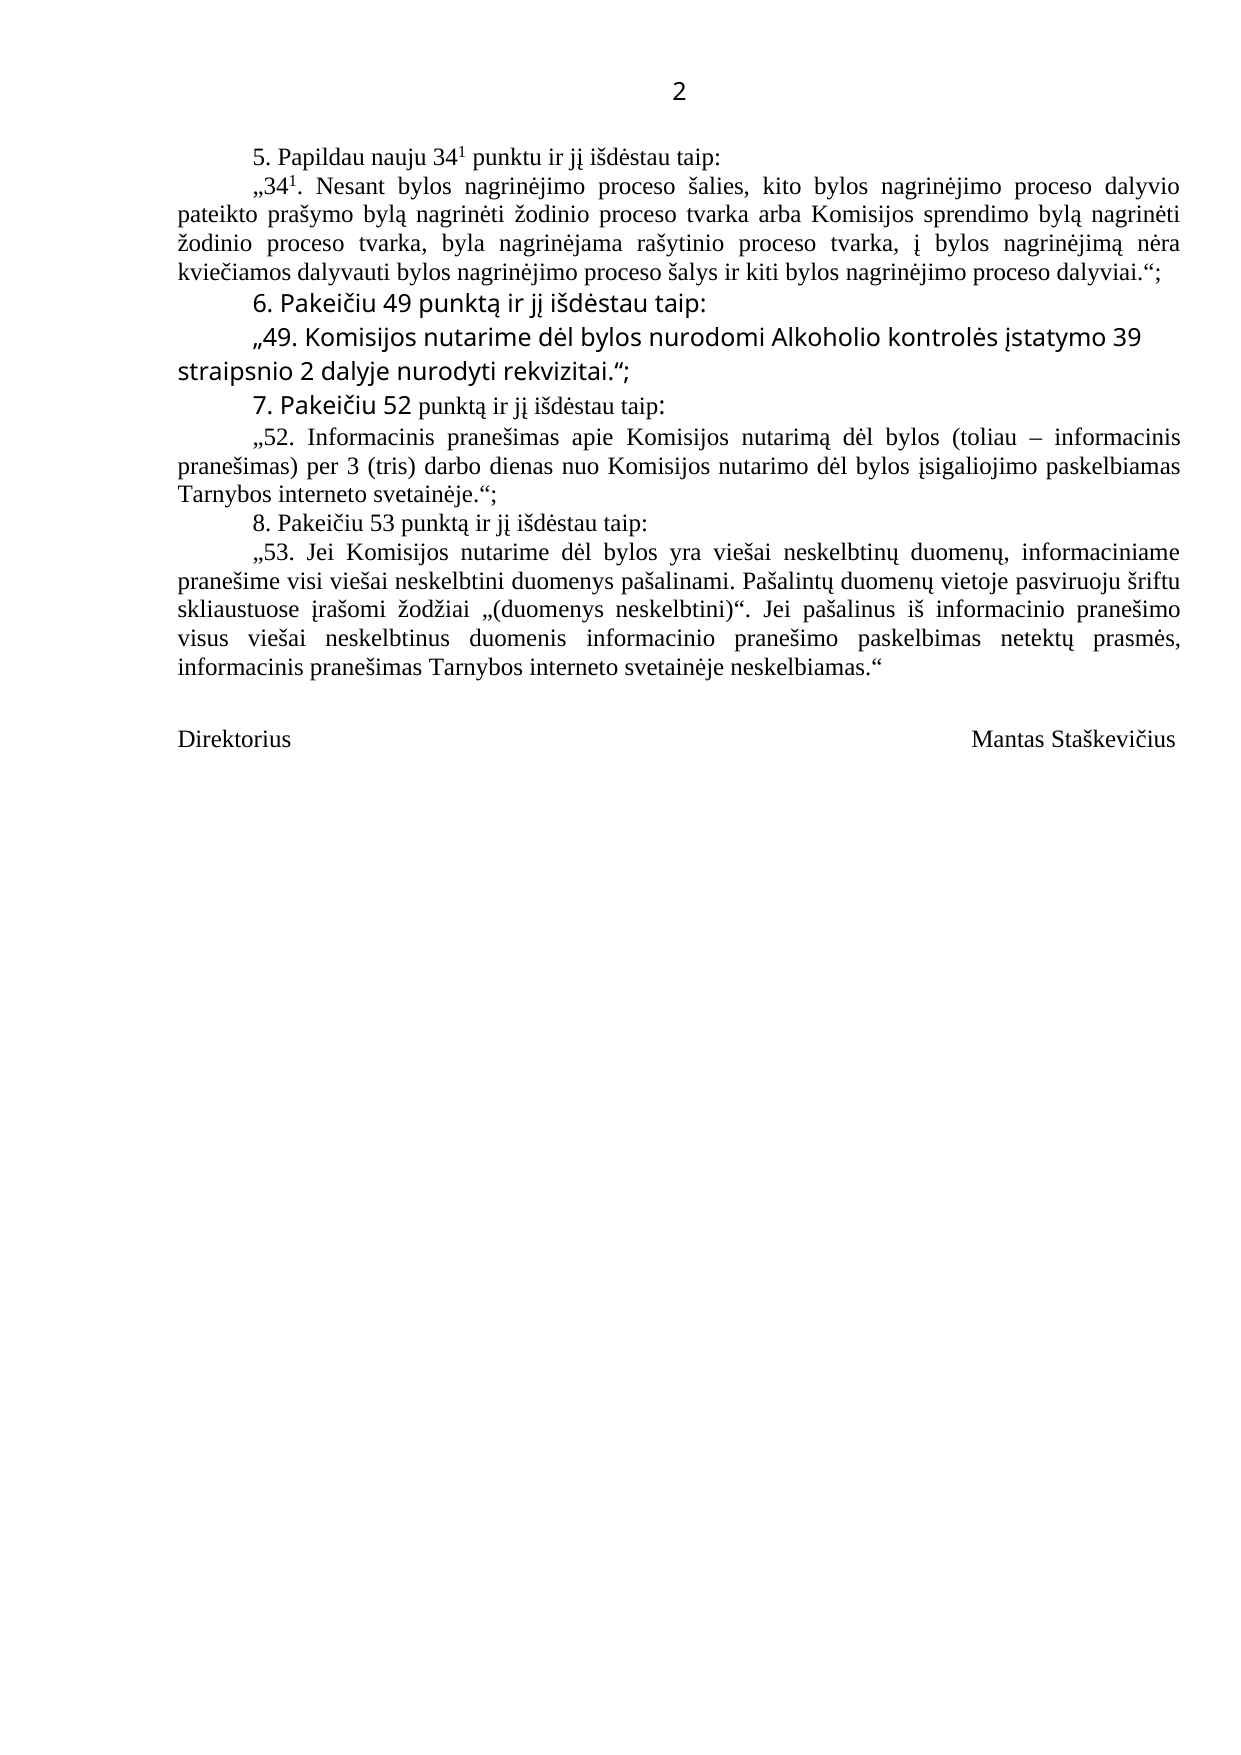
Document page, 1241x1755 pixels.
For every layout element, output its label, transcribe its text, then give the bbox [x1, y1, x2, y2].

text „52. Informacinis pranešimas apie Komisijos nutarimą dėl bylos (toliau – informacinis pranešimas) per 3 (tris) darbo dienas nuo Komisijos nutarimo dėl bylos įsigaliojimo paskelbiamas Tarnybos interneto svetainėje.“; [177, 422, 1181, 508]
text 7. Pakeičiu 52 punktą ir jį išdėstau taip: [177, 388, 1181, 422]
text „341. Nesant bylos nagrinėjimo proceso šalies, kito bylos nagrinėjimo proceso dalyvio pateikto prašymo bylą nagrinėti žodinio proceso tvarka arba Komisijos sprendimo bylą nagrinėti žodinio proceso tvarka, byla nagrinėjama rašytinio proceso tvarka, į bylos nagrinėjimą nėra kviečiamos dalyvauti bylos nagrinėjimo proceso šalys ir kiti bylos nagrinėjimo proceso dalyviai.“; [177, 171, 1181, 286]
text „53. Jei Komisijos nutarime dėl bylos yra viešai neskelbtinų duomenų, informaciniame pranešime visi viešai neskelbtini duomenys pašalinami. Pašalintų duomenų vietoje pasviruoju šriftu skliaustuose įrašomi žodžiai „(duomenys neskelbtini)“. Jei pašalinus iš informacinio pranešimo visus viešai neskelbtinus duomenis informacinio pranešimo paskelbimas netektų prasmės, informacinis pranešimas Tarnybos interneto svetainėje neskelbiamas.“ [177, 537, 1181, 681]
text „49. Komisijos nutarime dėl bylos nurodomi Alkoholio kontrolės įstatymo 39 straipsnio 2 dalyje nurodyti rekvizitai.“; [177, 320, 1181, 388]
text Direktorius Mantas Staškevičius [177, 724, 1181, 753]
text 5. Papildau nauju 341 punktu ir jį išdėstau taip: [177, 142, 1181, 171]
text 8. Pakeičiu 53 punktą ir jį išdėstau taip: [177, 508, 1181, 537]
text 6. Pakeičiu 49 punktą ir jį išdėstau taip: [177, 286, 1181, 320]
